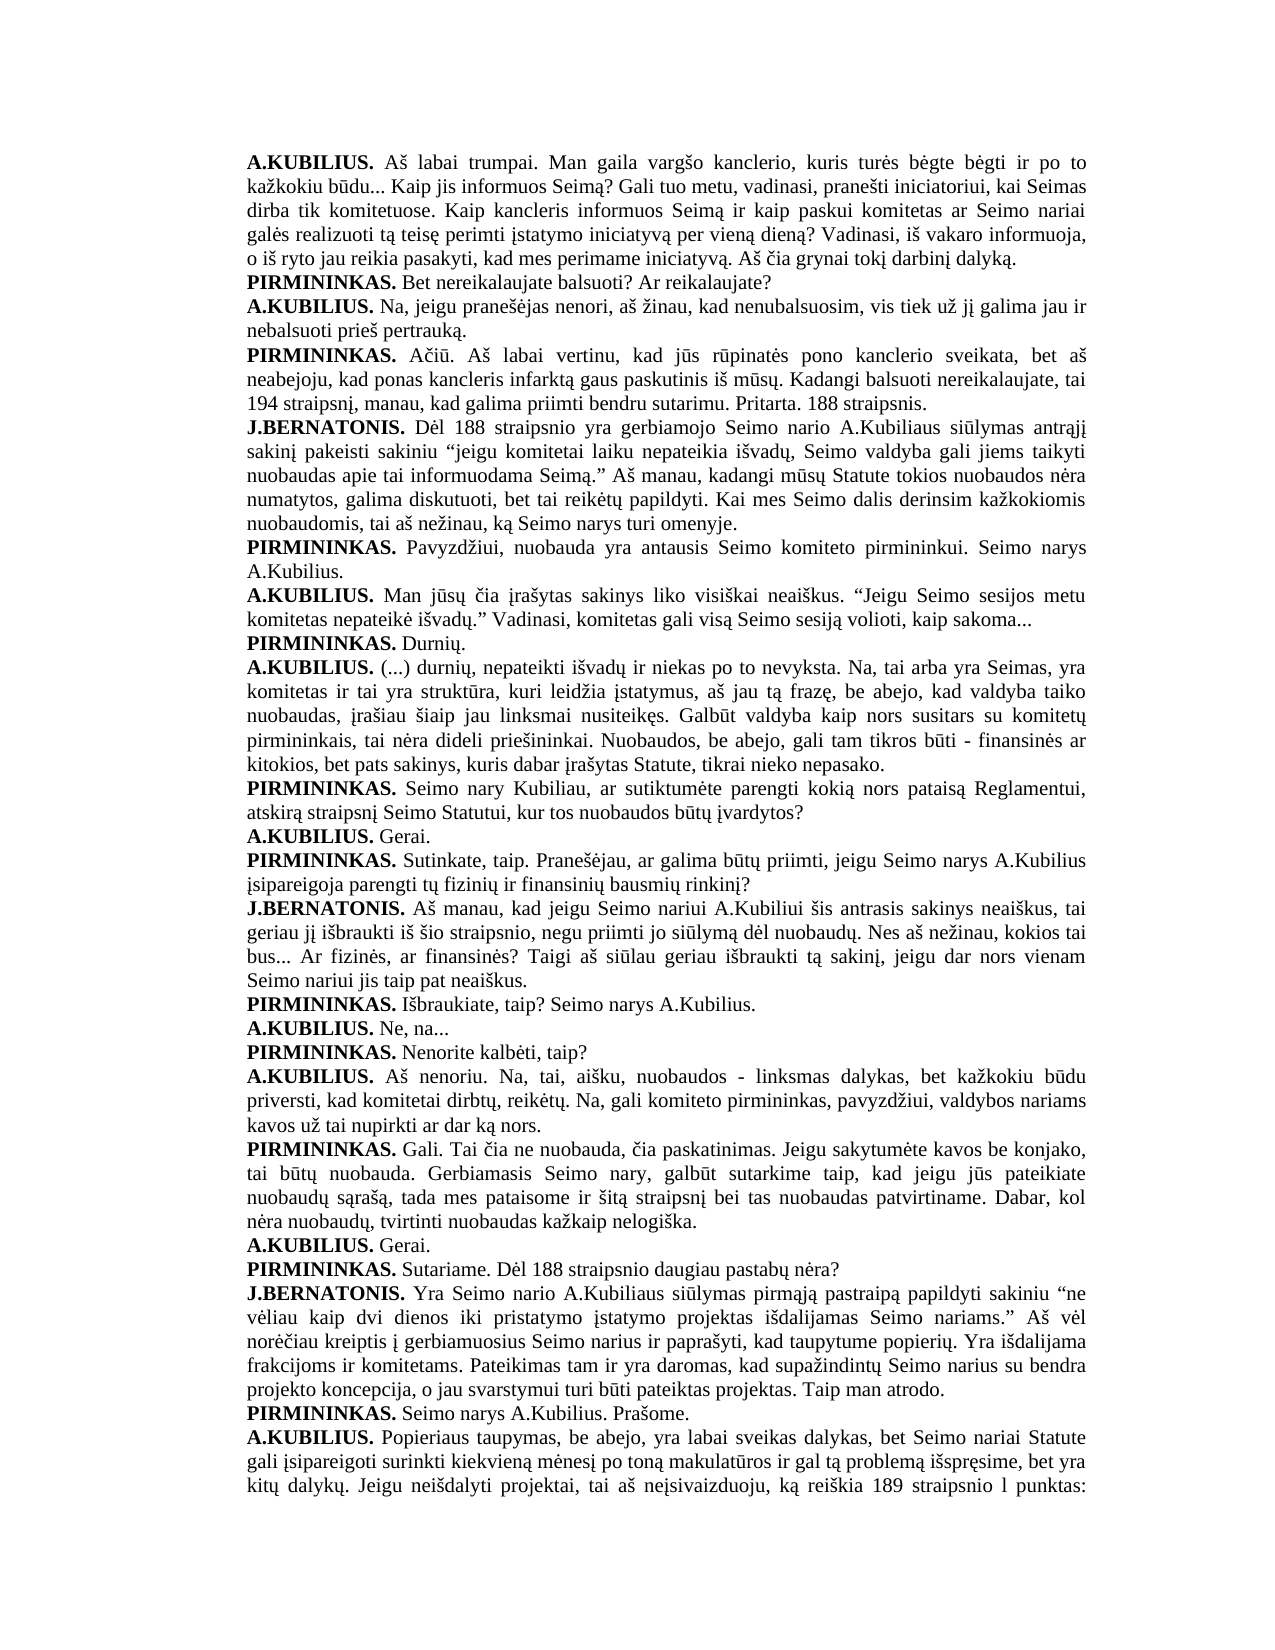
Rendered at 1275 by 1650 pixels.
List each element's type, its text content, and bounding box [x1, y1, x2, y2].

text A.KUBILIUS. Aš nenoriu. Na, tai, aišku, nuobaudos - linksmas dalykas, bet kažkokiu būdu priversti, kad komitetai dirbtų, reikėtų. Na, gali komiteto pirmininkas, pavyzdžiui, valdybos nariams kavos už tai nupirkti ar dar ką nors. [247, 1064, 1087, 1137]
text J.BERNATONIS. Yra Seimo nario A.Kubiliaus siūlymas pirmąją pastraipą papildyti sakiniu “ne vėliau kaip dvi dienos iki pristatymo įstatymo projektas išdalijamas Seimo nariams.” Aš vėl norėčiau kreiptis į gerbiamuosius Seimo narius ir paprašyti, kad taupytume popierių. Yra išdalijama frakcijoms ir komitetams. Pateikimas tam ir yra daromas, kad supažindintų Seimo narius su bendra projekto koncepcija, o jau svarstymui turi būti pateiktas projektas. Taip man atrodo. [247, 1281, 1087, 1401]
text PIRMININKAS. Seimo nary Kubiliau, ar sutiktumėte parengti kokią nors pataisą Reglamentui, atskirą straipsnį Seimo Statutui, kur tos nuobaudos būtų įvardytos? [247, 776, 1087, 824]
text PIRMININKAS. Sutariame. Dėl 188 straipsnio daugiau pastabų nėra? [247, 1257, 1087, 1281]
text PIRMININKAS. Išbraukiate, taip? Seimo narys A.Kubilius. [247, 992, 1087, 1016]
text PIRMININKAS. Sutinkate, taip. Pranešėjau, ar galima būtų priimti, jeigu Seimo narys A.Kubilius įsipareigoja parengti tų fizinių ir finansinių bausmių rinkinį? [247, 848, 1087, 896]
text PIRMININKAS. Nenorite kalbėti, taip? [247, 1040, 1087, 1064]
text A.KUBILIUS. Gerai. [247, 824, 1087, 848]
text A.KUBILIUS. Gerai. [247, 1233, 1087, 1257]
text A.KUBILIUS. Popieriaus taupymas, be abejo, yra labai sveikas dalykas, bet Seimo nariai Statute gali įsipareigoti surinkti kiekvieną mėnesį po toną makulatūros ir gal tą problemą išspręsime, bet yra kitų dalykų. Jeigu neišdalyti projektai, tai aš neįsivaizduoju, ką reiškia 189 straipsnio l punktas: [247, 1425, 1087, 1497]
text PIRMININKAS. Gali. Tai čia ne nuobauda, čia paskatinimas. Jeigu sakytumėte kavos be konjako, tai būtų nuobauda. Gerbiamasis Seimo nary, galbūt sutarkime taip, kad jeigu jūs pateikiate nuobaudų sąrašą, tada mes pataisome ir šitą straipsnį bei tas nuobaudas patvirtiname. Dabar, kol nėra nuobaudų, tvirtinti nuobaudas kažkaip nelogiška. [247, 1137, 1087, 1233]
text PIRMININKAS. Ačiū. Aš labai vertinu, kad jūs rūpinatės pono kanclerio sveikata, bet aš neabejoju, kad ponas kancleris infarktą gaus paskutinis iš mūsų. Kadangi balsuoti nereikalaujate, tai 194 straipsnį, manau, kad galima priimti bendru sutarimu. Pritarta. 188 straipsnis. [247, 342, 1087, 415]
text A.KUBILIUS. (...) durnių, nepateikti išvadų ir niekas po to nevyksta. Na, tai arba yra Seimas, yra komitetas ir tai yra struktūra, kuri leidžia įstatymus, aš jau tą frazę, be abejo, kad valdyba taiko nuobaudas, įrašiau šiaip jau linksmai nusiteikęs. Galbūt valdyba kaip nors susitars su komitetų pirmininkais, tai nėra dideli priešininkai. Nuobaudos, be abejo, gali tam tikros būti - finansinės ar kitokios, bet pats sakinys, kuris dabar įrašytas Statute, tikrai nieko nepasako. [247, 655, 1087, 776]
text J.BERNATONIS. Aš manau, kad jeigu Seimo nariui A.Kubiliui šis antrasis sakinys neaiškus, tai geriau jį išbraukti iš šio straipsnio, negu priimti jo siūlymą dėl nuobaudų. Nes aš nežinau, kokios tai bus... Ar fizinės, ar finansinės? Taigi aš siūlau geriau išbraukti tą sakinį, jeigu dar nors vienam Seimo nariui jis taip pat neaiškus. [247, 896, 1087, 992]
text PIRMININKAS. Pavyzdžiui, nuobauda yra antausis Seimo komiteto pirmininkui. Seimo narys A.Kubilius. [247, 535, 1087, 583]
text A.KUBILIUS. Na, jeigu pranešėjas nenori, aš žinau, kad nenubalsuosim, vis tiek už jį galima jau ir nebalsuoti prieš pertrauką. [247, 294, 1087, 342]
text PIRMININKAS. Seimo narys A.Kubilius. Prašome. [247, 1401, 1087, 1425]
text J.BERNATONIS. Dėl 188 straipsnio yra gerbiamojo Seimo nario A.Kubiliaus siūlymas antrąjį sakinį pakeisti sakiniu “jeigu komitetai laiku nepateikia išvadų, Seimo valdyba gali jiems taikyti nuobaudas apie tai informuodama Seimą.” Aš manau, kadangi mūsų Statute tokios nuobaudos nėra numatytos, galima diskutuoti, bet tai reikėtų papildyti. Kai mes Seimo dalis derinsim kažkokiomis nuobaudomis, tai aš nežinau, ką Seimo narys turi omenyje. [247, 415, 1087, 535]
text PIRMININKAS. Durnių. [247, 631, 1087, 655]
text A.KUBILIUS. Ne, na... [247, 1016, 1087, 1040]
text A.KUBILIUS. Man jūsų čia įrašytas sakinys liko visiškai neaiškus. “Jeigu Seimo sesijos metu komitetas nepateikė išvadų.” Vadinasi, komitetas gali visą Seimo sesiją volioti, kaip sakoma... [247, 583, 1087, 631]
text A.KUBILIUS. Aš labai trumpai. Man gaila vargšo kanclerio, kuris turės bėgte bėgti ir po to kažkokiu būdu... Kaip jis informuos Seimą? Gali tuo metu, vadinasi, pranešti iniciatoriui, kai Seimas dirba tik komitetuose. Kaip kancleris informuos Seimą ir kaip paskui komitetas ar Seimo nariai galės realizuoti tą teisę perimti įstatymo iniciatyvą per vieną dieną? Vadinasi, iš vakaro informuoja, o iš ryto jau reikia pasakyti, kad mes perimame iniciatyvą. Aš čia grynai tokį darbinį dalyką. [247, 150, 1087, 270]
text PIRMININKAS. Bet nereikalaujate balsuoti? Ar reikalaujate? [247, 270, 1087, 294]
